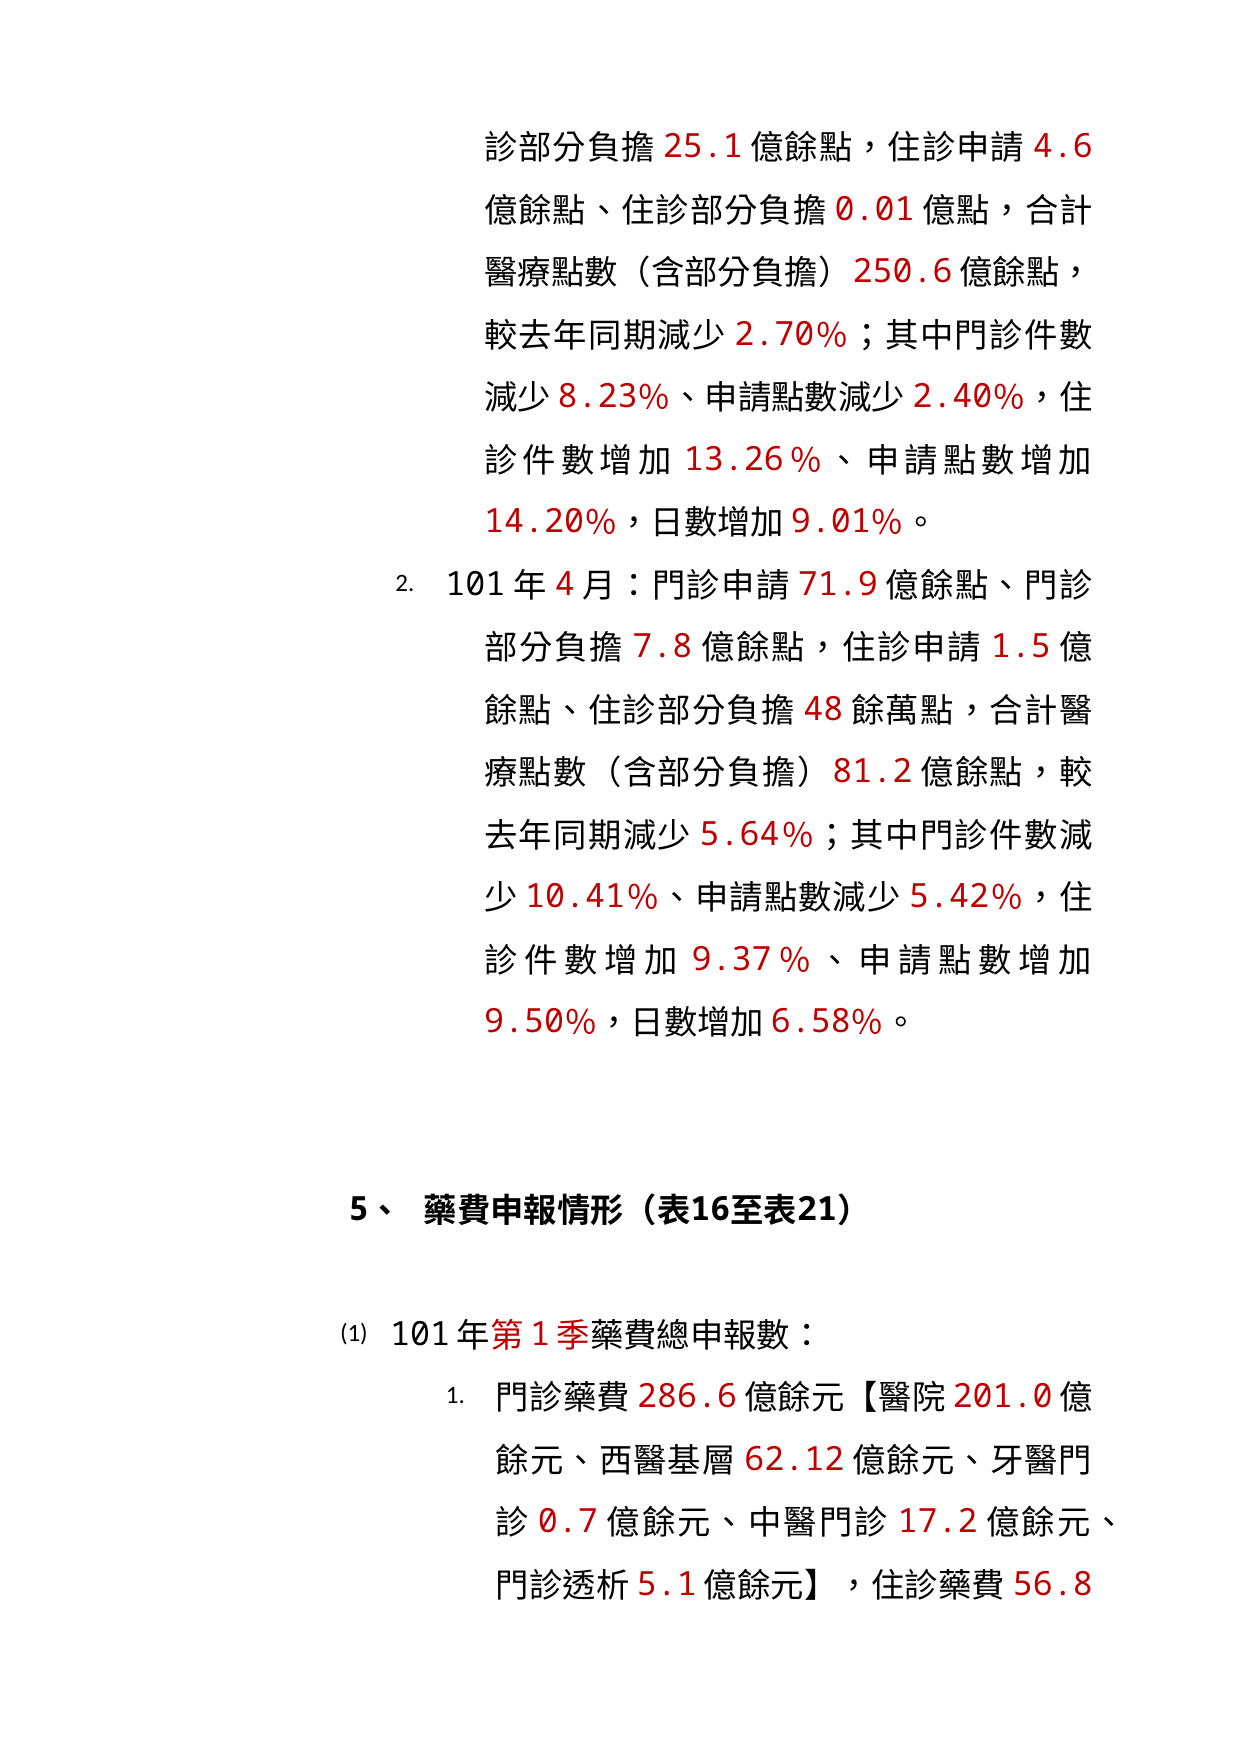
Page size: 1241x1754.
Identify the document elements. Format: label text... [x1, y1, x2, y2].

list 101年4月：門診申請71.9億餘點、門診部分負擔7.8億餘點，住診申請1.5億餘點、住診部分負擔48餘萬點，合計醫療點數（含部分負擔）81.2億餘點，較去年同期減少5.64％；其中門診件數減少10.41％、申請點數減少5.42％，住診件數增加9.37％、申請點數增加9.50％，日數增加6.58％。 [395, 541, 1093, 1041]
list 101年第1季藥費總申報數： [340, 1291, 1093, 1353]
list 藥費申報情形（表16至表21） [348, 1166, 1093, 1228]
list 診部分負擔25.1億餘點，住診申請4.6億餘點、住診部分負擔0.01億點，合計醫療點數（含部分負擔）250.6億餘點，較去年同期減少2.70％；其中門診件數減少8.23％、申請點數減少2.40％，住診件數增加13.26％、申請點數增加14.20％，日數增加9.01％。 [395, 103, 1093, 541]
list 門診藥費286.6億餘元【醫院201.0億餘元、西醫基層62.12億餘元、牙醫門診0.7億餘元、中醫門診17.2億餘元、門診透析5.1億餘元】，住診藥費56.8億餘元【醫院56.7億餘元、西醫基層0.043億餘元】，門住診合計藥費343.4億餘元，較去年同期減少2.13％。 [446, 1353, 1093, 1603]
